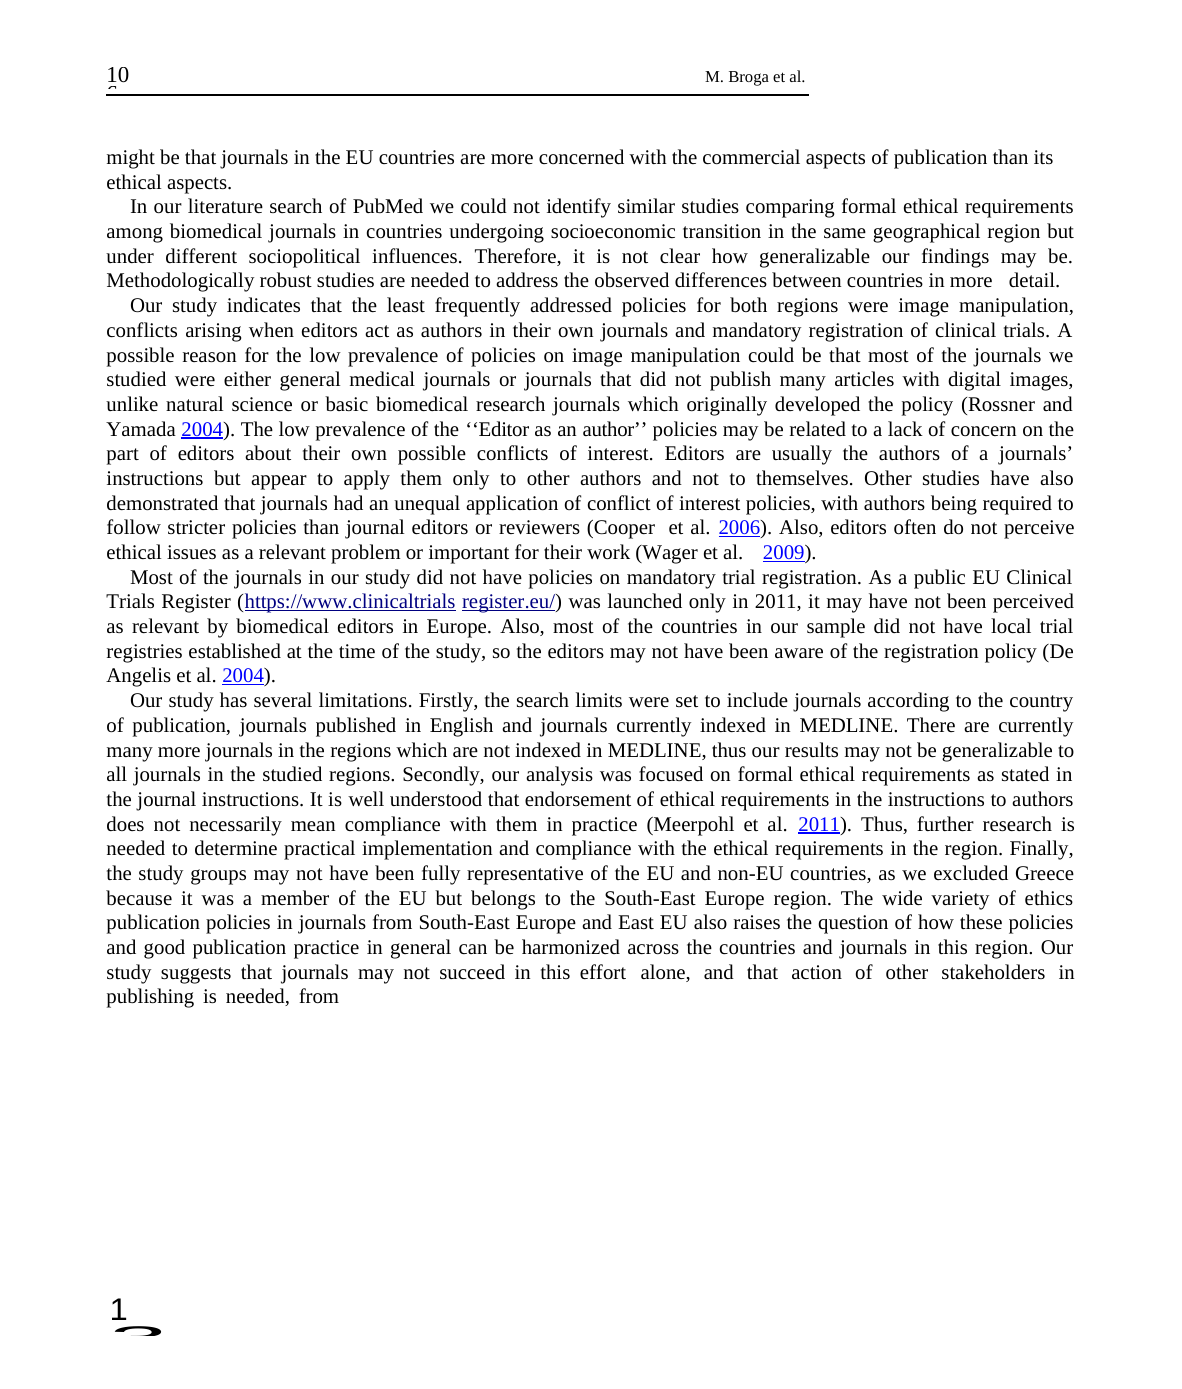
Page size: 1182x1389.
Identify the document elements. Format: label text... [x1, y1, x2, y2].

text might be that journals in the EU countries are more concerned with the commercial aspects of publication than its ethical aspects. [106, 145, 1087, 194]
text Our study has several limitations. Firstly, the search limits were set to include journals according to the country of publication, journals published in English and journals currently indexed in MEDLINE. There are currently many more journals in the regions which are not indexed in MEDLINE, thus our results may not be generalizable to all journals in the studied regions. Secondly, our analysis was focused on formal ethical requirements as stated in the journal instructions. It is well understood that endorsement of ethical requirements in the instructions to authors does not necessarily mean compliance with them in practice (Meerpohl et al. 2011). Thus, further research is needed to determine practical implementation and compliance with the ethical requirements in the region. Finally, the study groups may not have been fully representative of the EU and non-EU countries, as we excluded Greece because it was a member of the EU but belongs to the South-East Europe region. The wide variety of ethics publication policies in journals from South-East Europe and East EU also raises the question of how these policies and good publication practice in general can be harmonized across the countries and journals in this region. Our study suggests that journals may not succeed in this effort alone, and that action of other stakeholders in publishing is needed, from [106, 688, 1075, 1008]
text In our literature search of PubMed we could not identify similar studies comparing formal ethical requirements among biomedical journals in countries undergoing socioeconomic transition in the same geographical region but under different sociopolitical influences. Therefore, it is not clear how generalizable our findings may be. Methodologically robust studies are needed to address the observed differences between countries in more detail. [106, 194, 1075, 292]
text Our study indicates that the least frequently addressed policies for both regions were image manipulation, conflicts arising when editors act as authors in their own journals and mandatory registration of clinical trials. A possible reason for the low prevalence of policies on image manipulation could be that most of the journals we studied were either general medical journals or journals that did not publish many articles with digital images, unlike natural science or basic biomedical research journals which originally developed the policy (Rossner and Yamada 2004). The low prevalence of the ‘‘Editor as an author’’ policies may be related to a lack of concern on the part of editors about their own possible conflicts of interest. Editors are usually the authors of a journals’ instructions but appear to apply them only to other authors and not to themselves. Other studies have also demonstrated that journals had an unequal application of conflict of interest policies, with authors being required to follow stricter policies than journal editors or reviewers (Cooper et al. 2006). Also, editors often do not perceive ethical issues as a relevant problem or important for their work (Wager et al. 2009). [106, 293, 1075, 564]
text Most of the journals in our study did not have policies on mandatory trial registration. As a public EU Clinical Trials Register (https://www.clinicaltrials register.eu/) was launched only in 2011, it may have not been perceived as relevant by biomedical editors in Europe. Also, most of the countries in our sample did not have local trial registries established at the time of the study, so the editors may not have been aware of the registration policy (De Angelis et al. 2004). [106, 565, 1075, 687]
